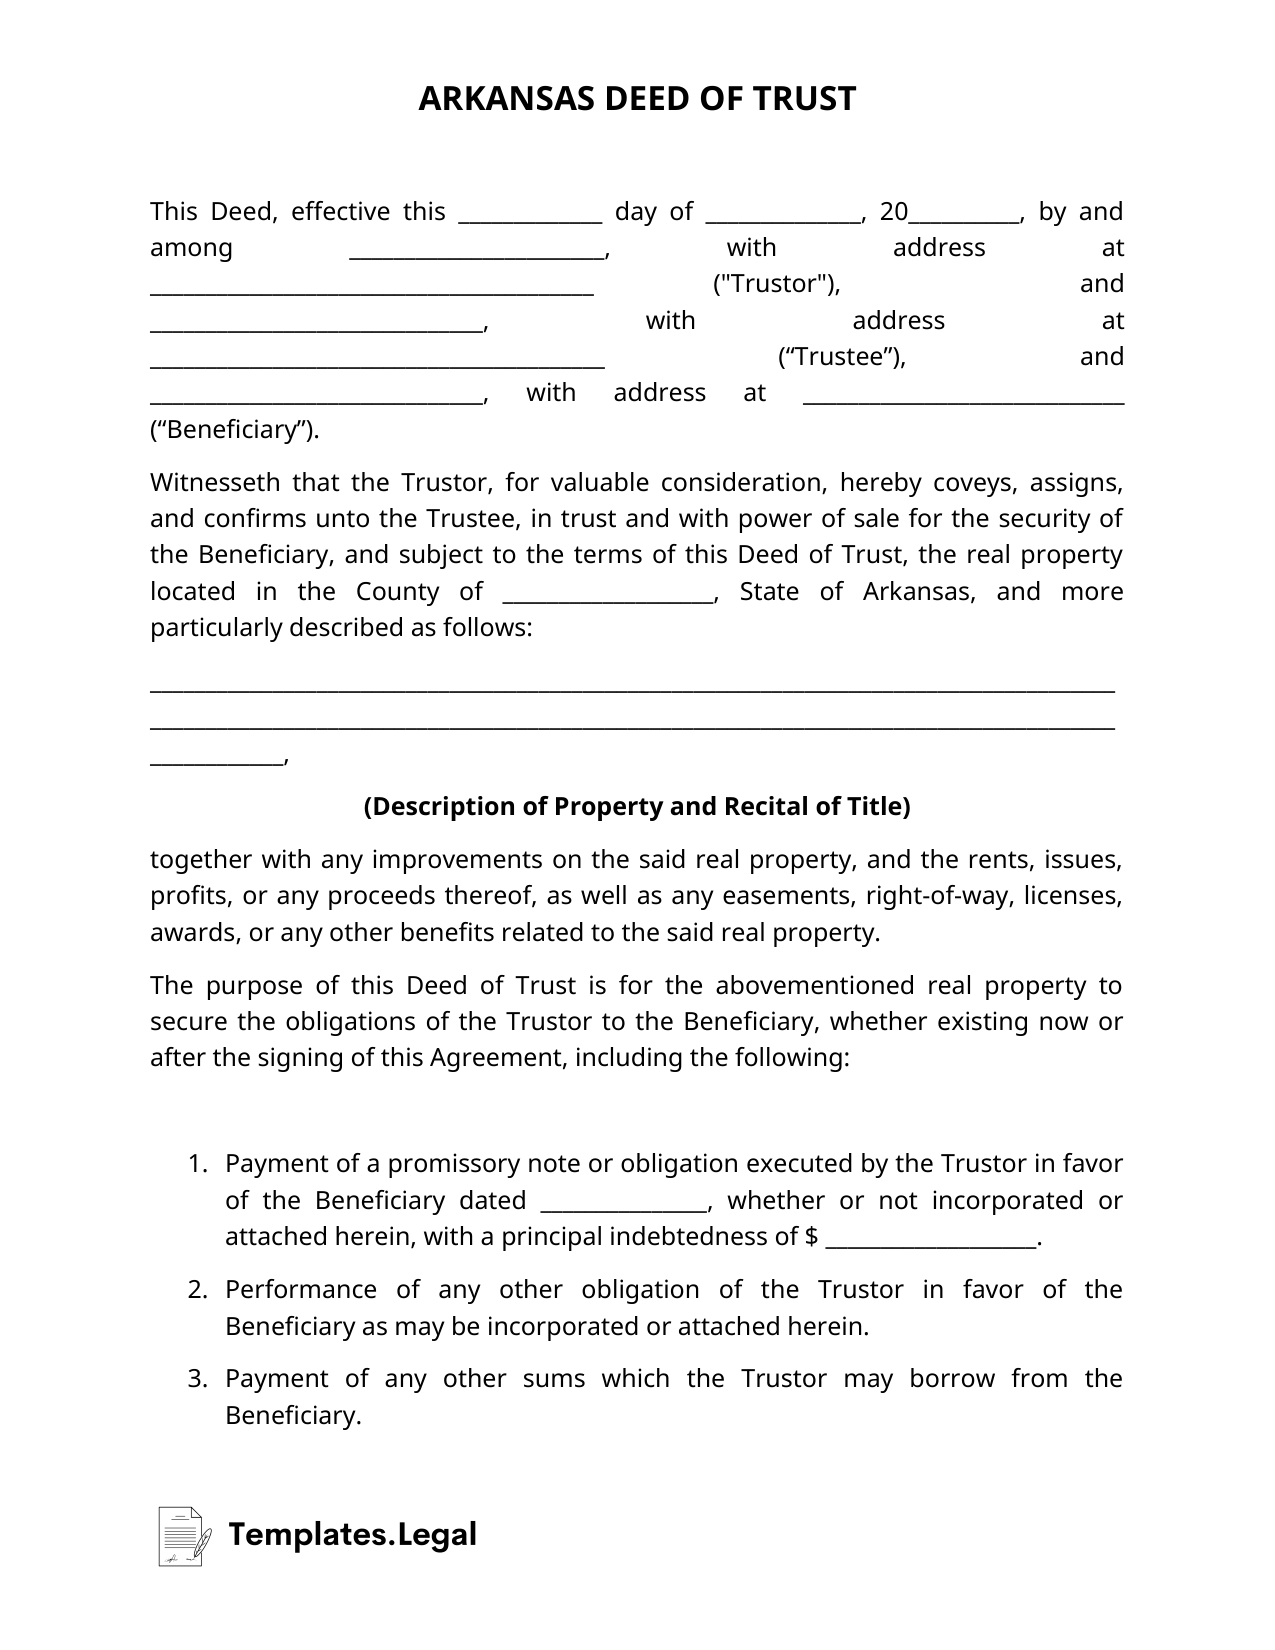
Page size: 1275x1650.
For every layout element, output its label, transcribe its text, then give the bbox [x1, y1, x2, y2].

text Witnesseth that the Trustor, for valuable consideration, hereby coveys, assigns, and confirms unto the Trustee, in trust and with power of sale for the security of the Beneficiary, and subject to the terms of this Deed of Trust, the real property located in the County of ___________________, State of Arkansas, and more particularly described as follows: [150, 464, 1125, 644]
text __________________________________________________________________________________________________________________________________________________________________________________________, [150, 663, 1125, 769]
list Payment of any other sums which the Trustor may borrow from the Beneficiary. [187, 1361, 1125, 1432]
list Payment of a promissory note or obligation executed by the Trustor in favor of the Beneficiary dated _______________, whether or not incorporated or attached herein, with a principal indebtedness of $ ___________________. [187, 1146, 1125, 1253]
text together with any improvements on the said real property, and the rents, issues, profits, or any proceeds thereof, as well as any easements, right-of-way, licenses, awards, or any other benefits related to the said real property. [150, 842, 1125, 948]
text The purpose of this Deed of Trust is for the abovementioned real property to secure the obligations of the Trustor to the Beneficiary, whether existing now or after the signing of this Agreement, including the following: [150, 967, 1125, 1074]
text This Deed, effective this _____________ day of ______________, 20__________, by and among _______________________, with address at ________________________________________ ("Trustor"), and ______________________________, with address at _________________________________________ (“Trustee”), and ______________________________, with address at _____________________________ (“Beneficiary”). [150, 193, 1125, 445]
text (Description of Property and Recital of Title) [150, 788, 1125, 823]
text ARKANSAS DEED OF TRUST [150, 75, 1125, 120]
list Performance of any other obligation of the Trustor in favor of the Beneficiary as may be incorporated or attached herein. [187, 1272, 1125, 1342]
